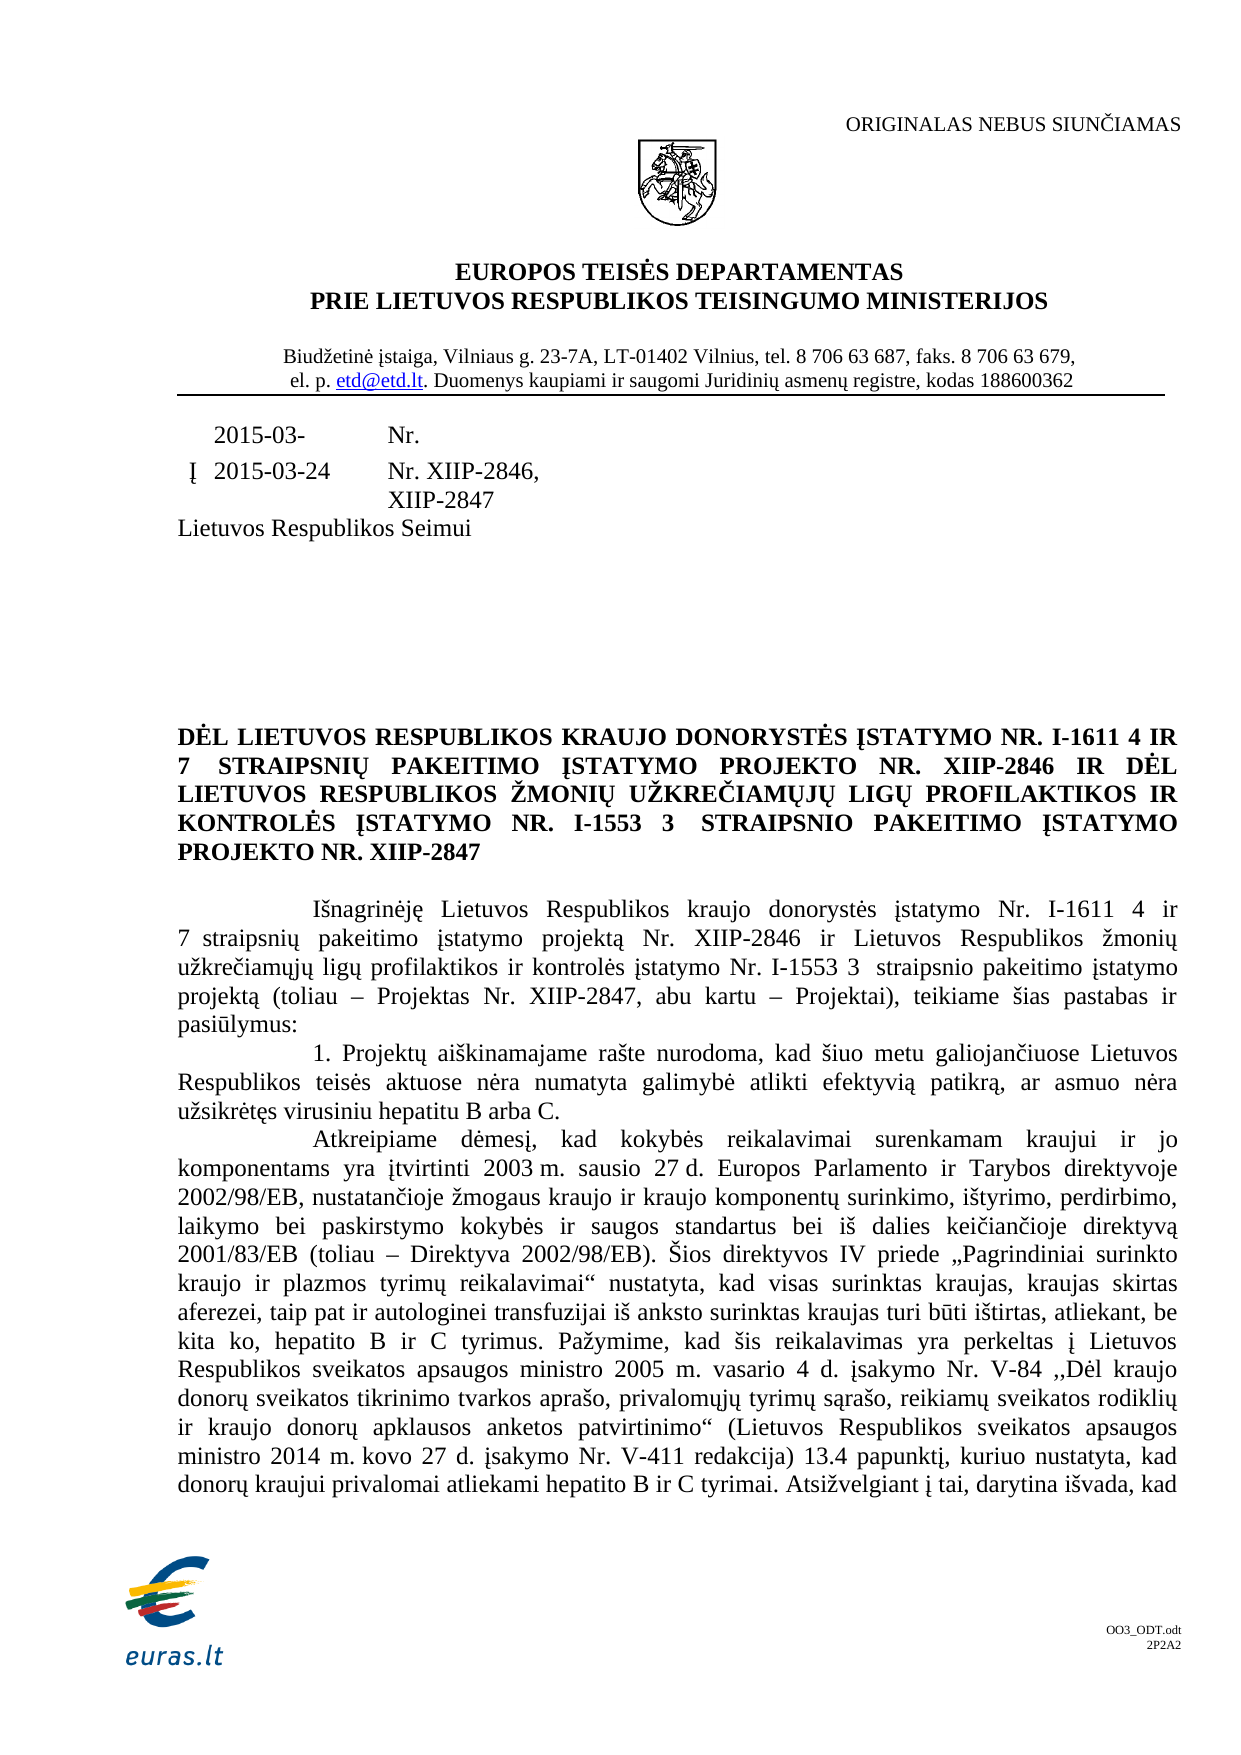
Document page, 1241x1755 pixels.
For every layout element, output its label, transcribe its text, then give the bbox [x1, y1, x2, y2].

table_header [177, 579, 278, 648]
text 1. Projektų aiškinamajame rašte nurodoma, kad šiuo metu galiojančiuose Lietuvos Respublikos teisės aktuose nėra numatyta galimybė atlikti efektyvią patikrą, ar asmuo nėra užsikrėtęs virusiniu hepatitu B arba C. [177, 1038, 1178, 1124]
table_header Nr. [376, 421, 668, 456]
table_cell Nr. XIIP-2846, XIIP-2847 [376, 456, 668, 513]
table_cell Į [177, 456, 202, 513]
table_cell 2015-03-24 [202, 456, 376, 513]
table_header 2015-03- [202, 421, 376, 456]
text DĖL LIETUVOS RESPUBLIKOS KRAUJO DONORYSTĖS ĮSTATYMO NR. I-1611 4 IR 7 STRAIPSNIŲ PAKEITIMO ĮSTATYMO PROJEKTO NR. XIIP-2846 IR DĖL LIETUVOS RESPUBLIKOS ŽMONIŲ UŽKREČIAMŲJŲ LIGŲ PROFILAKTIKOS IR KONTROLĖS ĮSTATYMO NR. I-1553 3 STRAIPSNIO PAKEITIMO ĮSTATYMO PROJEKTO NR. XIIP-2847 [177, 722, 1178, 866]
text Atkreipiame dėmesį, kad kokybės reikalavimai surenkamam kraujui ir jo komponentams yra įtvirtinti 2003 m. sausio 27 d. Europos Parlamento ir Tarybos direktyvoje 2002/98/EB, nustatančioje žmogaus kraujo ir kraujo komponentų surinkimo, ištyrimo, perdirbimo, laikymo bei paskirstymo kokybės ir saugos standartus bei iš dalies keičiančioje direktyvą 2001/83/EB (toliau – Direktyva 2002/98/EB). Šios direktyvos IV priede „Pagrindiniai surinkto kraujo ir plazmos tyrimų reikalavimai“ nustatyta, kad visas surinktas kraujas, kraujas skirtas aferezei, taip pat ir autologinei transfuzijai iš anksto surinktas kraujas turi būti ištirtas, atliekant, be kita ko, hepatito B ir C tyrimus. Pažymime, kad šis reikalavimas yra perkeltas į Lietuvos Respublikos sveikatos apsaugos ministro 2005 m. vasario 4 d. įsakymo Nr. V-84 ,,Dėl kraujo donorų sveikatos tikrinimo tvarkos aprašo, privalomųjų tyrimų sąrašo, reikiamų sveikatos rodiklių ir kraujo donorų apklausos anketos patvirtinimo“ (Lietuvos Respublikos sveikatos apsaugos ministro 2014 m. kovo 27 d. įsakymo Nr. V-411 redakcija) 13.4 papunktį, kuriuo nustatyta, kad donorų kraujui privalomai atliekami hepatito B ir C tyrimai. Atsižvelgiant į tai, darytina išvada, kad [177, 1124, 1178, 1498]
table_header [177, 421, 202, 456]
text Lietuvos Respublikos Seimui [177, 513, 1178, 542]
text Išnagrinėję Lietuvos Respublikos kraujo donorystės įstatymo Nr. I-1611 4 ir 7 straipsnių pakeitimo įstatymo projektą Nr. XIIP-2846 ir Lietuvos Respublikos žmonių užkrečiamųjų ligų profilaktikos ir kontrolės įstatymo Nr. I-1553 3 straipsnio pakeitimo įstatymo projektą (toliau – Projektas Nr. XIIP-2847, abu kartu – Projektai), teikiame šias pastabas ir pasiūlymus: [177, 894, 1178, 1038]
